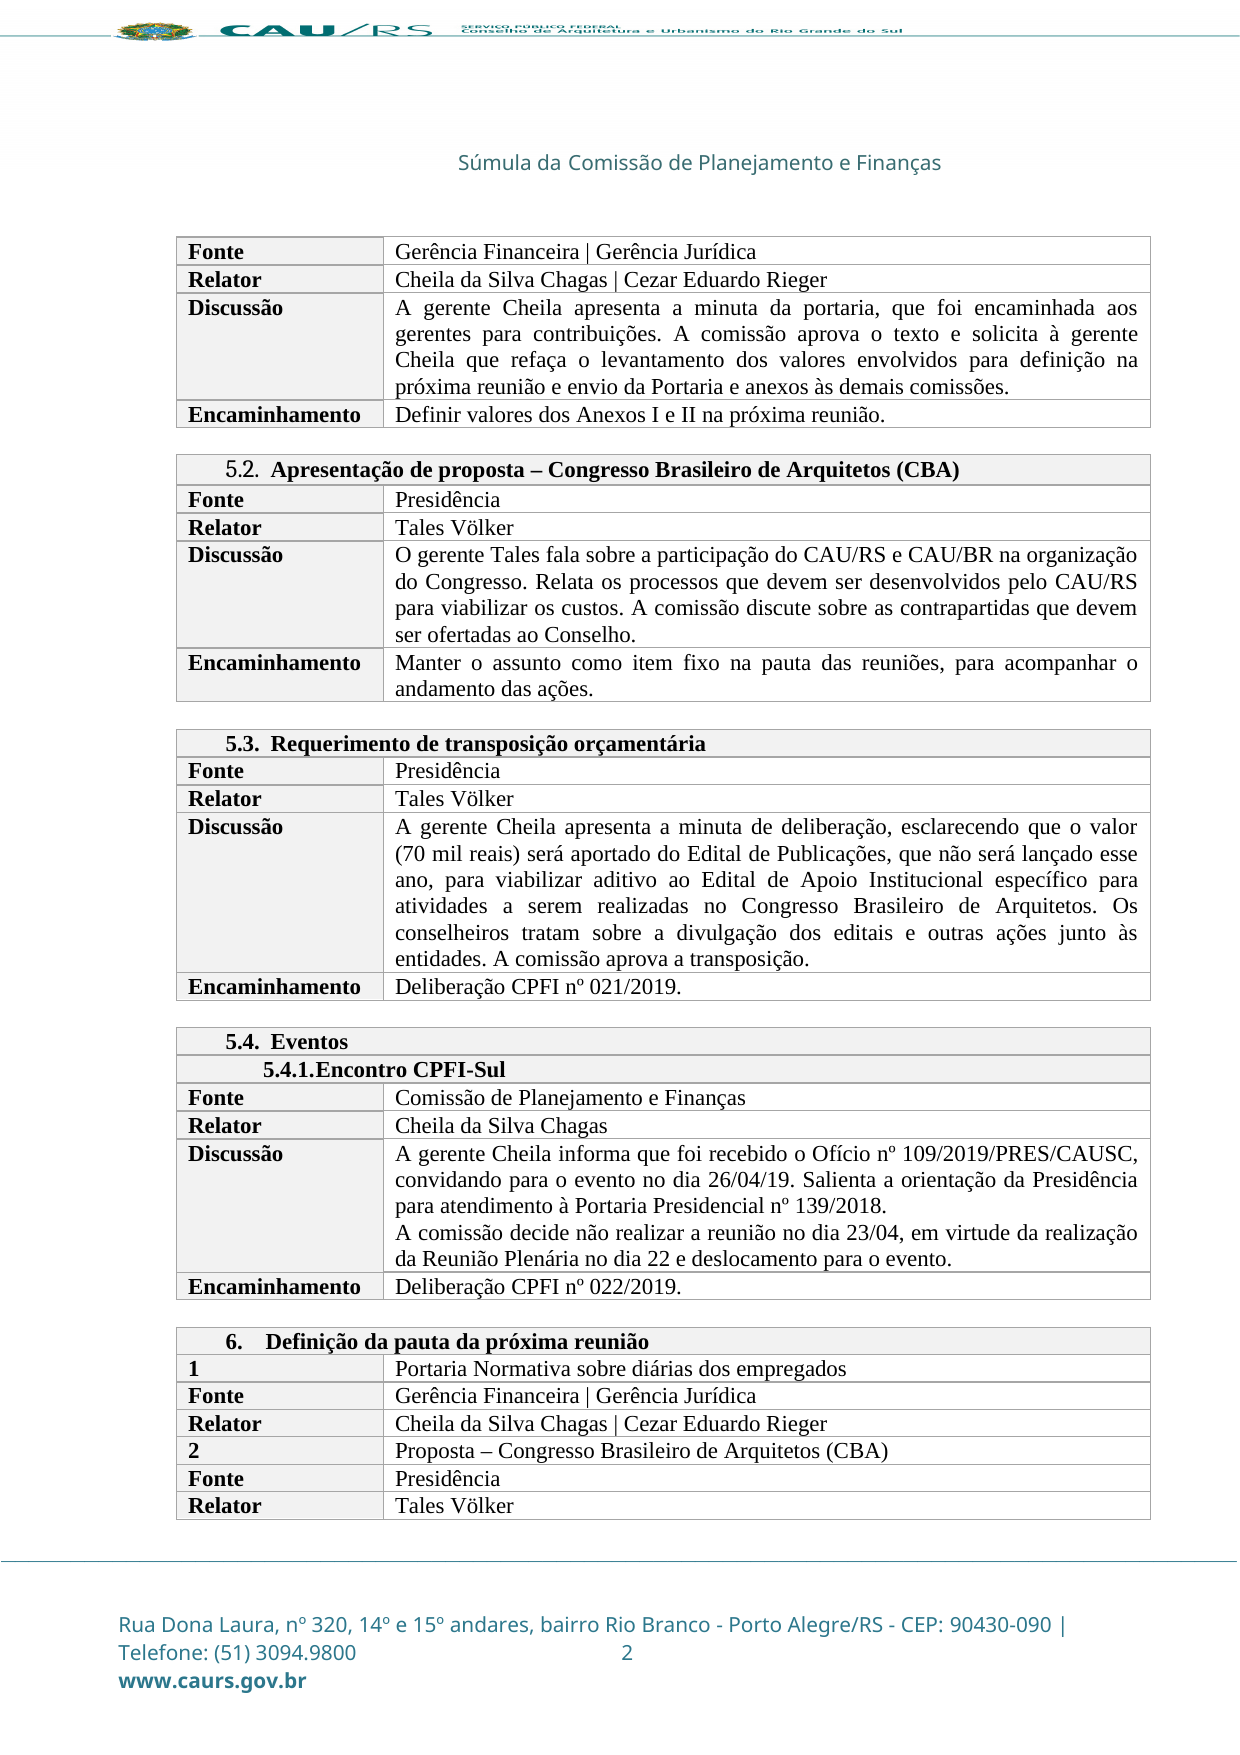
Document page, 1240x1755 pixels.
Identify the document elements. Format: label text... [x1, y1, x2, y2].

table_cell O gerente Tales fala sobre a participação do CAU/RS e CAU/BR na organização do Congresso. Relata os processos que devem ser desenvolvidos pelo CAU/RS para viabilizar os custos. A comissão discute sobre as contrapartidas que devem ser ofertadas ao Conselho. [384, 541, 1150, 647]
table_cell [384, 428, 1150, 454]
table_cell Fonte [177, 1383, 383, 1409]
table_cell Fonte [177, 486, 383, 512]
table_cell Fonte [177, 758, 383, 784]
table_cell [177, 1300, 383, 1327]
table_cell Portaria Normativa sobre diárias dos empregados [384, 1355, 1150, 1381]
table_cell Fonte [177, 238, 383, 264]
table_cell Relator [177, 1112, 383, 1138]
table_cell Gerência Financeira | Gerência Jurídica [384, 237, 1150, 264]
table_cell Relator [177, 1492, 383, 1518]
table_cell Apresentação de proposta – Congresso Brasileiro de Arquitetos (CBA) [177, 455, 1150, 484]
table_cell Encontro CPFI-Sul [177, 1056, 1150, 1082]
table_cell Eventos [177, 1028, 1150, 1054]
table_cell Presidência [384, 758, 1150, 784]
table_cell Fonte [177, 1465, 383, 1491]
table_cell Cheila da Silva Chagas [384, 1111, 1150, 1138]
table_cell Tales Völker [384, 1492, 1150, 1518]
table_cell A gerente Cheila informa que foi recebido o Ofício nº 109/2019/PRES/CAUSC, convidando para o evento no dia 26/04/19. Salienta a orientação da Presidência para atendimento à Portaria Presidencial nº 139/2018. A comissão decide não realizar a reunião no dia 23/04, em virtude da realização da Reunião Plenária no dia 22 e deslocamento para o evento. [384, 1139, 1150, 1271]
table_cell Encaminhamento [177, 973, 383, 999]
table_cell Tales Völker [384, 785, 1150, 812]
table_cell Deliberação CPFI nº 022/2019. [384, 1273, 1150, 1299]
table_cell Encaminhamento [177, 1273, 383, 1299]
table_cell A gerente Cheila apresenta a minuta de deliberação, esclarecendo que o valor (70 mil reais) será aportado do Edital de Publicações, que não será lançado esse ano, para viabilizar aditivo ao Edital de Apoio Institucional específico para atividades a serem realizadas no Congresso Brasileiro de Arquitetos. Os conselheiros tratam sobre a divulgação dos editais e outras ações junto às entidades. A comissão aprova a transposição. [384, 813, 1150, 972]
table_cell 2 [177, 1437, 383, 1464]
table_cell A gerente Cheila apresenta a minuta da portaria, que foi encaminhada aos gerentes para contribuições. A comissão aprova o texto e solicita à gerente Cheila que refaça o levantamento dos valores envolvidos para definição na próxima reunião e envio da Portaria e anexos às demais comissões. [384, 293, 1150, 399]
table_cell [384, 1300, 1150, 1327]
table_cell [177, 428, 383, 454]
table_cell Cheila da Silva Chagas | Cezar Eduardo Rieger [384, 265, 1150, 292]
table_cell Definir valores dos Anexos I e II na próxima reunião. [384, 400, 1150, 427]
table_cell Fonte [177, 1084, 383, 1110]
table_cell Tales Völker [384, 513, 1150, 540]
table_cell Comissão de Planejamento e Finanças [384, 1084, 1150, 1110]
table_cell Gerência Financeira | Gerência Jurídica [384, 1383, 1150, 1409]
table_cell Definição da pauta da próxima reunião [177, 1328, 1150, 1354]
table_cell Encaminhamento [177, 649, 383, 701]
table_cell Discussão [177, 813, 383, 972]
table_cell Discussão [177, 1140, 383, 1271]
table_cell Presidência [384, 486, 1150, 512]
table_cell Relator [177, 266, 383, 292]
table_cell Relator [177, 1410, 383, 1436]
table_cell Discussão [177, 542, 383, 647]
table_cell [177, 1001, 383, 1027]
table_cell Presidência [384, 1465, 1150, 1491]
table_cell Manter o assunto como item fixo na pauta das reuniões, para acompanhar o andamento das ações. [384, 648, 1150, 701]
table_cell Encaminhamento [177, 401, 383, 427]
table_cell Cheila da Silva Chagas | Cezar Eduardo Rieger [384, 1410, 1150, 1436]
table_cell 1 [177, 1355, 383, 1381]
table_cell [384, 1001, 1150, 1027]
table_cell [384, 702, 1150, 729]
table_cell Relator [177, 786, 383, 812]
table_cell Discussão [177, 294, 383, 399]
table_cell Relator [177, 514, 383, 540]
table_cell Proposta – Congresso Brasileiro de Arquitetos (CBA) [384, 1437, 1150, 1464]
table_cell Deliberação CPFI nº 021/2019. [384, 973, 1150, 999]
table_cell [177, 702, 383, 729]
table_cell Requerimento de transposição orçamentária [177, 730, 1150, 756]
